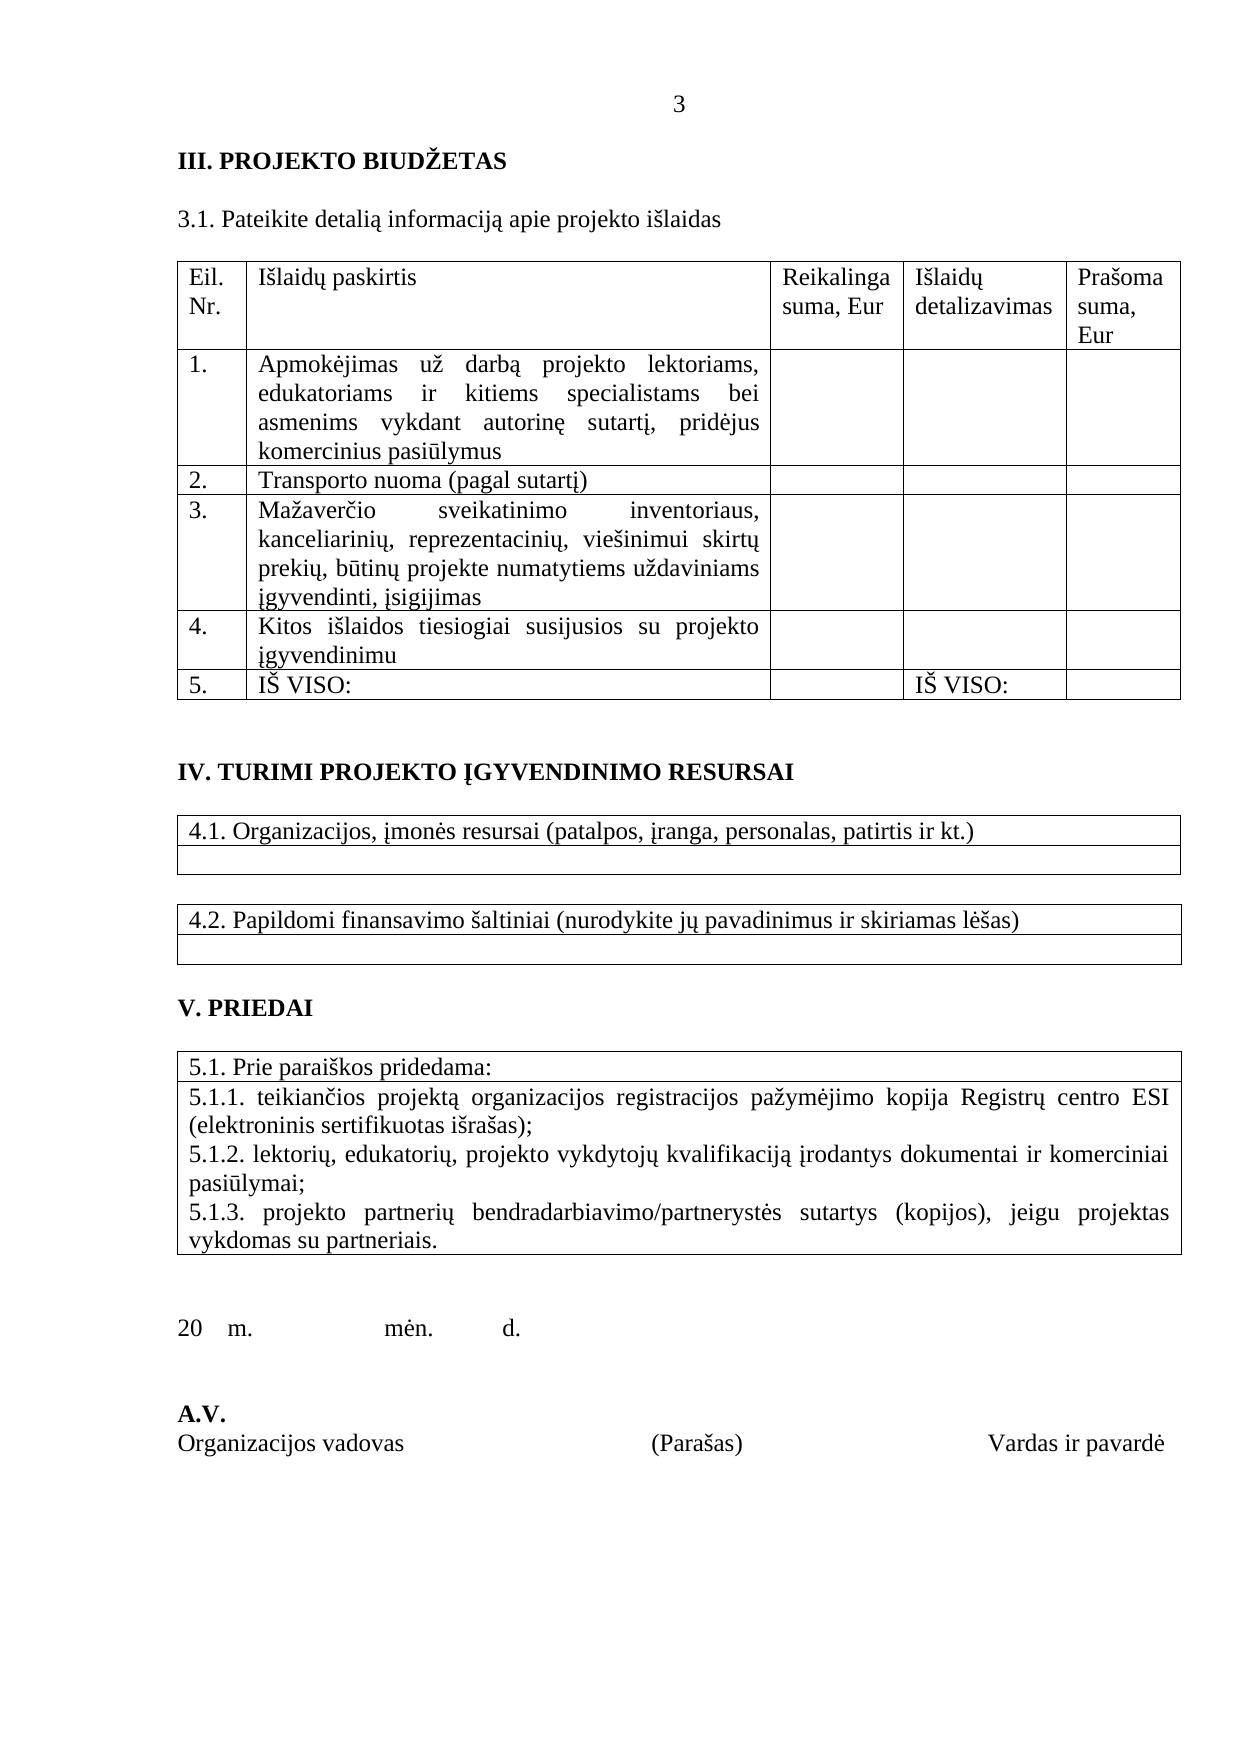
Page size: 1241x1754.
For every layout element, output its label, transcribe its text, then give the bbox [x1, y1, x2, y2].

table_cell IŠ VISO: [247, 670, 770, 699]
table_header 4.2. Papildomi finansavimo šaltiniai (nurodykite jų pavadinimus ir skiriamas lėšas) [178, 905, 1181, 934]
text 3.1. Pateikite detalią informaciją apie projekto išlaidas [177, 204, 1181, 232]
table_cell Kitos išlaidos tiesiogiai susijusios su projekto įgyvendinimu [247, 611, 770, 669]
table_cell [178, 846, 1180, 874]
table_cell IŠ VISO: [904, 670, 1066, 699]
table_header Išlaidų paskirtis [247, 262, 770, 348]
text IV. TURIMI PROJEKTO ĮGYVENDINIMO RESURSAI [177, 757, 1181, 786]
table_header Reikalinga suma, Eur [771, 262, 903, 348]
text V. PRIEDAI [177, 993, 1181, 1022]
text 20 m. mėn. d. [177, 1313, 1181, 1342]
table_header Išlaidų detalizavimas [904, 262, 1066, 348]
table_cell 2. [178, 466, 246, 494]
table_cell [771, 670, 903, 699]
table_cell [1067, 350, 1180, 464]
table_cell [771, 611, 903, 669]
table_cell [1067, 611, 1180, 669]
table_cell [771, 495, 903, 610]
table_cell 1. [178, 350, 246, 464]
table_cell 4. [178, 611, 246, 669]
text III. PROJEKTO BIUDŽETAS [177, 146, 1181, 175]
table_cell [771, 466, 903, 494]
table_cell [904, 350, 1066, 464]
text Organizacijos vadovas (Parašas) Vardas ir pavardė [177, 1428, 1181, 1457]
table_cell 5.1.1. teikiančios projektą organizacijos registracijos pažymėjimo kopija Registrų centro ESI (elektroninis sertifikuotas išrašas); 5.1.2. lektorių, edukatorių, projekto vykdytojų kvalifikaciją įrodantys dokumentai ir komerciniai pasiūlymai; 5.1.3. projekto partnerių bendradarbiavimo/partnerystės sutartys (kopijos), jeigu projektas vykdomas su partneriais. [178, 1082, 1181, 1254]
table_cell 3. [178, 495, 246, 610]
table_cell [904, 495, 1066, 610]
table_cell Apmokėjimas už darbą projekto lektoriams, edukatoriams ir kitiems specialistams bei asmenims vykdant autorinę sutartį, pridėjus komercinius pasiūlymus [247, 350, 770, 464]
table_cell [904, 611, 1066, 669]
table_cell [178, 935, 1181, 964]
table_header 5.1. Prie paraiškos pridedama: [178, 1052, 1181, 1081]
table_cell [1067, 466, 1180, 494]
table_header Prašoma suma, Eur [1067, 262, 1180, 348]
table_header Eil. Nr. [178, 262, 246, 348]
table_header 4.1. Organizacijos, įmonės resursai (patalpos, įranga, personalas, patirtis ir kt.) [178, 816, 1180, 844]
table_cell [771, 350, 903, 464]
table_cell 5. [178, 670, 246, 699]
text A.V. [177, 1399, 1181, 1428]
table_cell Mažaverčio sveikatinimo inventoriaus, kanceliarinių, reprezentacinių, viešinimui skirtų prekių, būtinų projekte numatytiems uždaviniams įgyvendinti, įsigijimas [247, 495, 770, 610]
table_cell [1067, 495, 1180, 610]
table_cell [904, 466, 1066, 494]
table_cell [1067, 670, 1180, 699]
table_cell Transporto nuoma (pagal sutartį) [247, 466, 770, 494]
